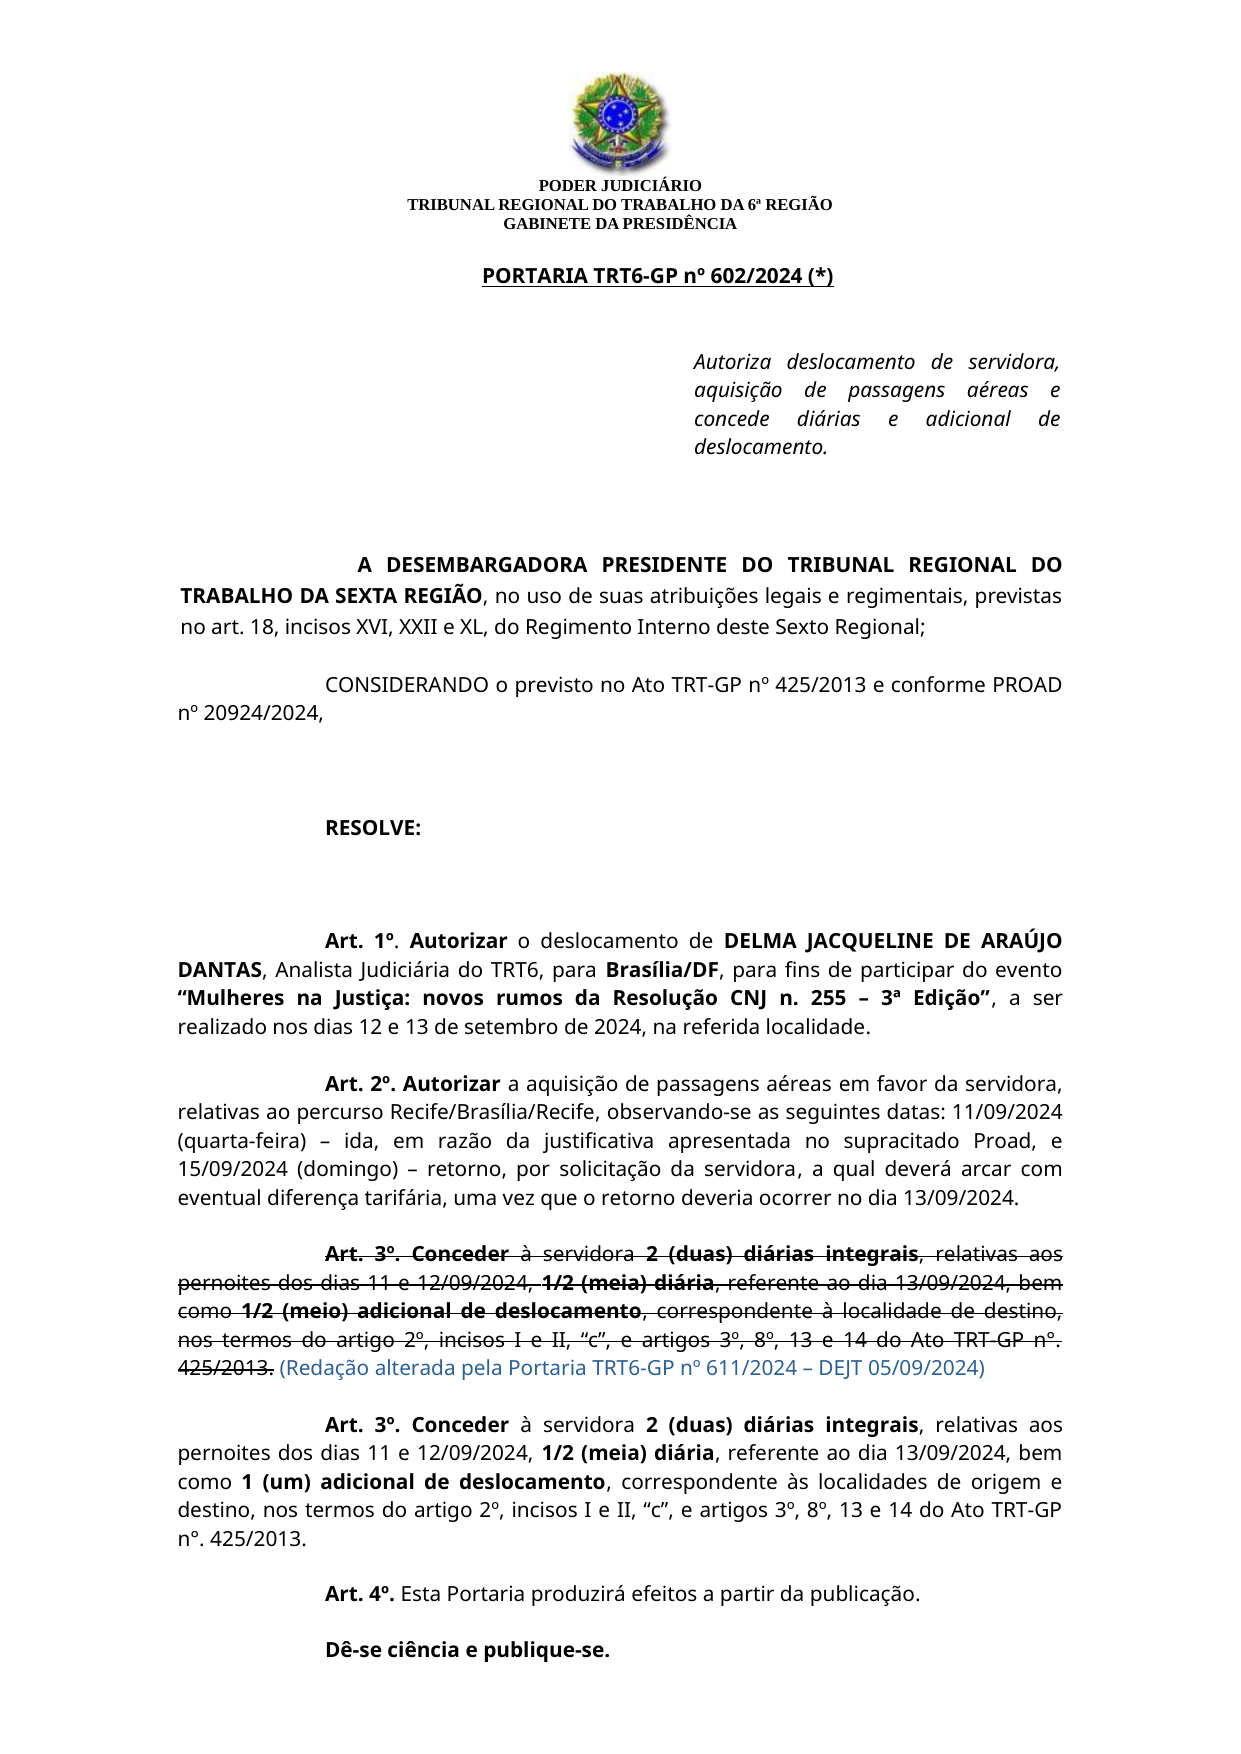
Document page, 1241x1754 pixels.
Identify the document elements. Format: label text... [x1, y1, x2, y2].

text Art. 3º. Conceder à servidora 2 (duas) diárias integrais, relativas aos pernoites dos dias 11 e 12/09/2024, 1/2 (meia) diária, referente ao dia 13/09/2024, bem como 1/2 (meio) adicional de deslocamento, correspondente à localidade de destino, nos termos do artigo 2º, incisos I e II, “c”, e artigos 3º, 8º, 13 e 14 do Ato TRT-GP n°. 425/2013. (Redação alterada pela Portaria TRT6-GP nº 611/2024 – DEJT 05/09/2024) [177, 1314, 1063, 1382]
text RESOLVE: [177, 813, 1063, 841]
text PORTARIA TRT6-GP nº 602/2024 (*) [177, 262, 1063, 290]
text Art. 1º. Autorizar o deslocamento de DELMA JACQUELINE DE ARAÚJO DANTAS, Analista Judiciária do TRT6, para Brasília/DF, para fins de participar do evento “Mulheres na Justiça: novos rumos da Resolução CNJ n. 255 – 3ª Edição”, a ser realizado nos dias 12 e 13 de setembro de 2024, na referida localidade. [177, 927, 1063, 1040]
text A DESEMBARGADORA PRESIDENTE DO TRIBUNAL REGIONAL DO TRABALHO DA SEXTA REGIÃO, no uso de suas atribuições legais e regimentais, previstas no art. 18, incisos XVI, XXII e XL, do Regimento Interno deste Sexto Regional; [180, 547, 1063, 641]
text Art. 3º. Conceder à servidora 2 (duas) diárias integrais, relativas aos pernoites dos dias 11 e 12/09/2024, 1/2 (meia) diária, referente ao dia 13/09/2024, bem como 1/2 (meio) adicional de deslocamento, correspondente à localidade de destino, nos termos do artigo 2º, incisos I e II, “c”, e artigos 3º, 8º, 13 e 14 do Ato TRT-GP n°. 425/2013. (Redação alterada pela Portaria TRT6-GP nº 611/2024 – DEJT 05/09/2024) [177, 1285, 1063, 1313]
picture [568, 72, 672, 176]
text Art. 2º. Autorizar a aquisição de passagens aéreas em favor da servidora, relativas ao percurso Recife/Brasília/Recife, observando-se as seguintes datas: 11/09/2024 (quarta-feira) – ida, em razão da justificativa apresentada no supracitado Proad, e 15/09/2024 (domingo) – retorno, por solicitação da servidora, a qual deverá arcar com eventual diferença tarifária, uma vez que o retorno deveria ocorrer no dia 13/09/2024. [177, 1069, 1063, 1211]
text Art. 3º. Conceder à servidora 2 (duas) diárias integrais, relativas aos pernoites dos dias 11 e 12/09/2024, 1/2 (meia) diária, referente ao dia 13/09/2024, bem como 1/2 (meio) adicional de deslocamento, correspondente à localidade de destino, nos termos do artigo 2º, incisos I e II, “c”, e artigos 3º, 8º, 13 e 14 do Ato TRT-GP n°. 425/2013. (Redação alterada pela Portaria TRT6-GP nº 611/2024 – DEJT 05/09/2024) [177, 1239, 1063, 1284]
text CONSIDERANDO o previsto no Ato TRT-GP nº 425/2013 e conforme PROAD nº 20924/2024, [177, 670, 1063, 727]
text Art. 4º. Esta Portaria produzirá efeitos a partir da publicação. [177, 1579, 1063, 1607]
text Autoriza deslocamento de servidora, aquisição de passagens aéreas e concede diárias e adicional de deslocamento. [694, 347, 1063, 461]
text Dê-se ciência e publique-se. [177, 1636, 1063, 1664]
text Art. 3º. Conceder à servidora 2 (duas) diárias integrais, relativas aos pernoites dos dias 11 e 12/09/2024, 1/2 (meia) diária, referente ao dia 13/09/2024, bem como 1 (um) adicional de deslocamento, correspondente às localidades de origem e destino, nos termos do artigo 2º, incisos I e II, “c”, e artigos 3º, 8º, 13 e 14 do Ato TRT-GP n°. 425/2013. [177, 1410, 1063, 1552]
